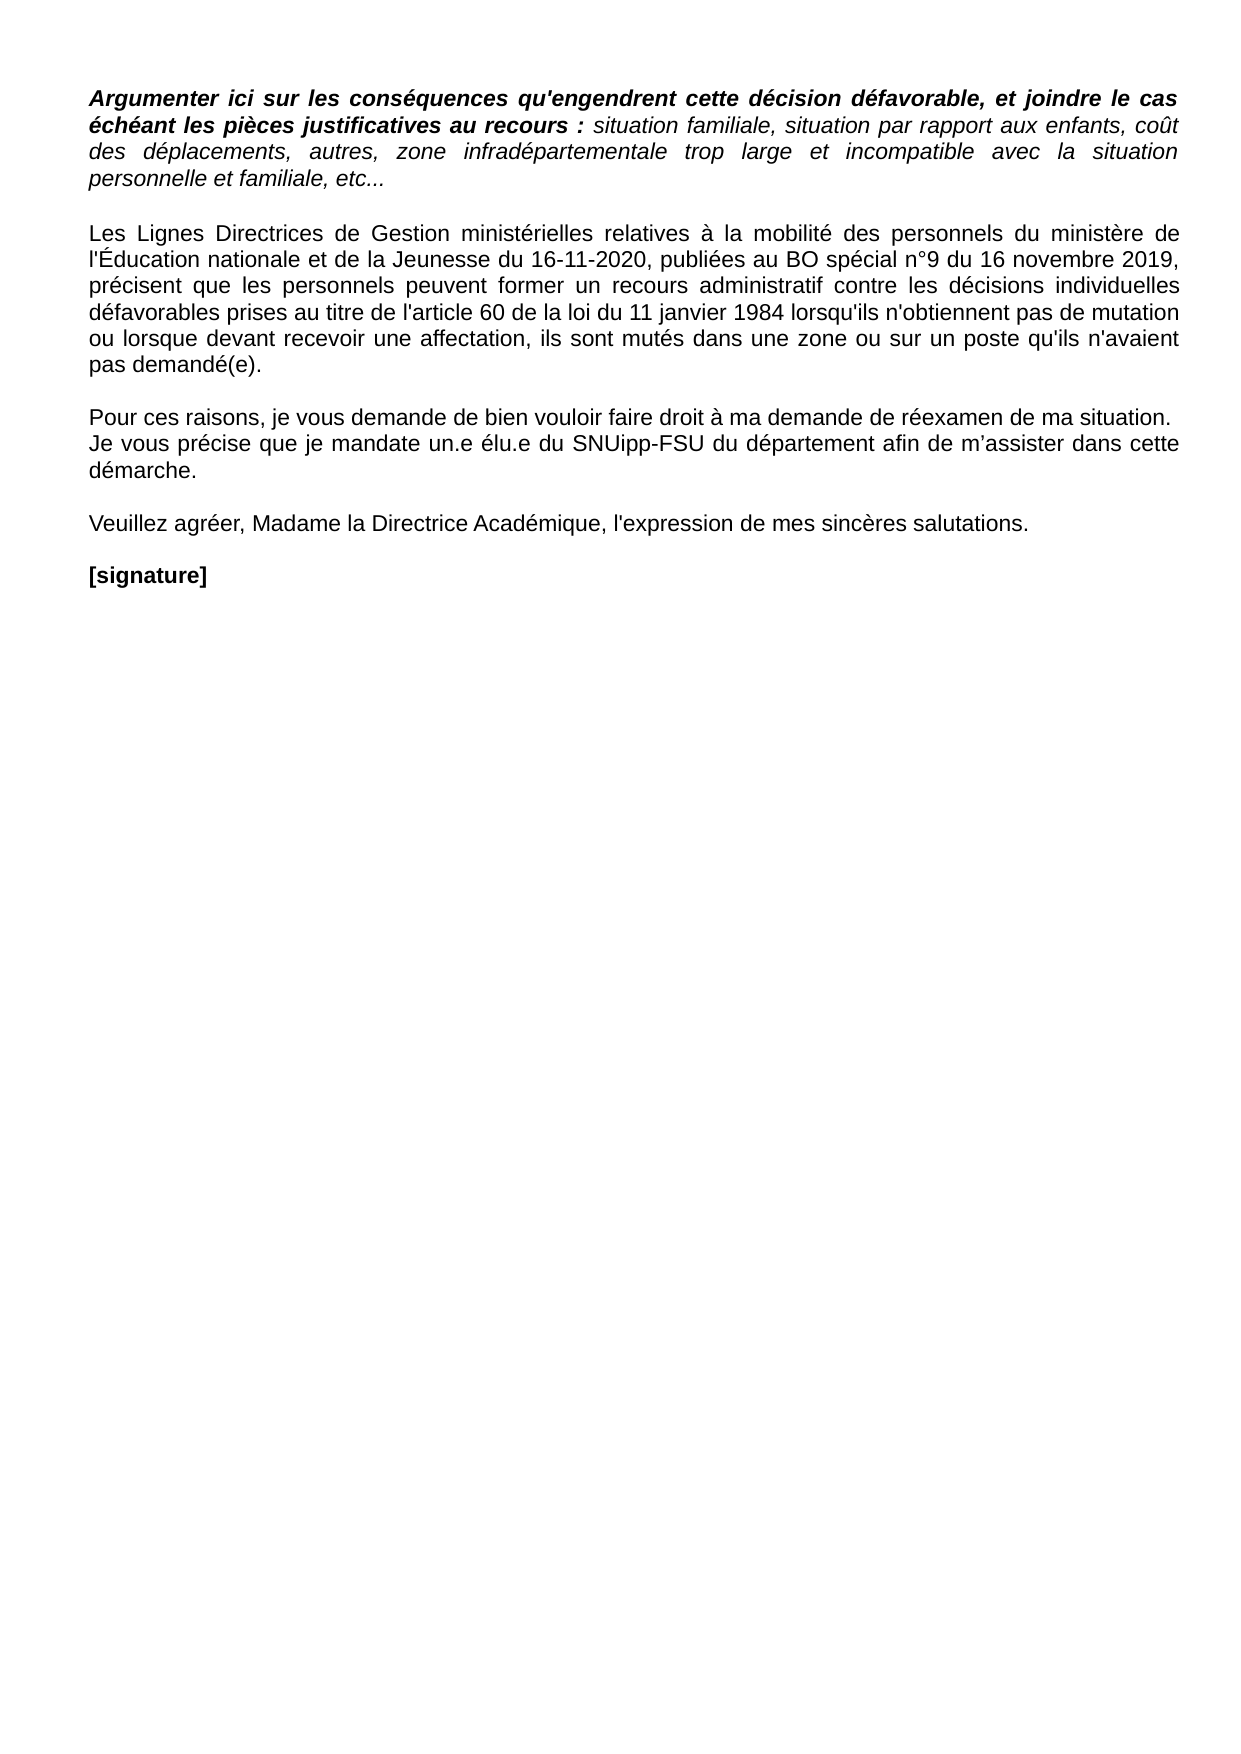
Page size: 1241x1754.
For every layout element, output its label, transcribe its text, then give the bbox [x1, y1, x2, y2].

text Veuillez agréer, Madame la Directrice Académique, l'expression de mes sincères salutations. [89, 509, 1181, 536]
text Les Lignes Directrices de Gestion ministérielles relatives à la mobilité des personnels du ministère de l'Éducation nationale et de la Jeunesse du 16-11-2020, publiées au BO spécial n°9 du 16 novembre 2019, précisent que les personnels peuvent former un recours administratif contre les décisions individuelles défavorables prises au titre de l'article 60 de la loi du 11 janvier 1984 lorsqu'ils n'obtiennent pas de mutation ou lorsque devant recevoir une affectation, ils sont mutés dans une zone ou sur un poste qu'ils n'avaient pas demandé(e). [89, 219, 1181, 378]
text Argumenter ici sur les conséquences qu'engendrent cette décision défavorable, et joindre le cas échéant les pièces justificatives au recours : situation familiale, situation par rapport aux enfants, coût des déplacements, autres, zone infradépartementale trop large et incompatible avec la situation personnelle et familiale, etc... [89, 59, 1181, 191]
text Pour ces raisons, je vous demande de bien vouloir faire droit à ma demande de réexamen de ma situation. [89, 404, 1181, 430]
text [signature] [89, 562, 1181, 588]
text Je vous précise que je mandate un.e élu.e du SNUipp-FSU du département afin de m’assister dans cette démarche. [89, 430, 1181, 483]
